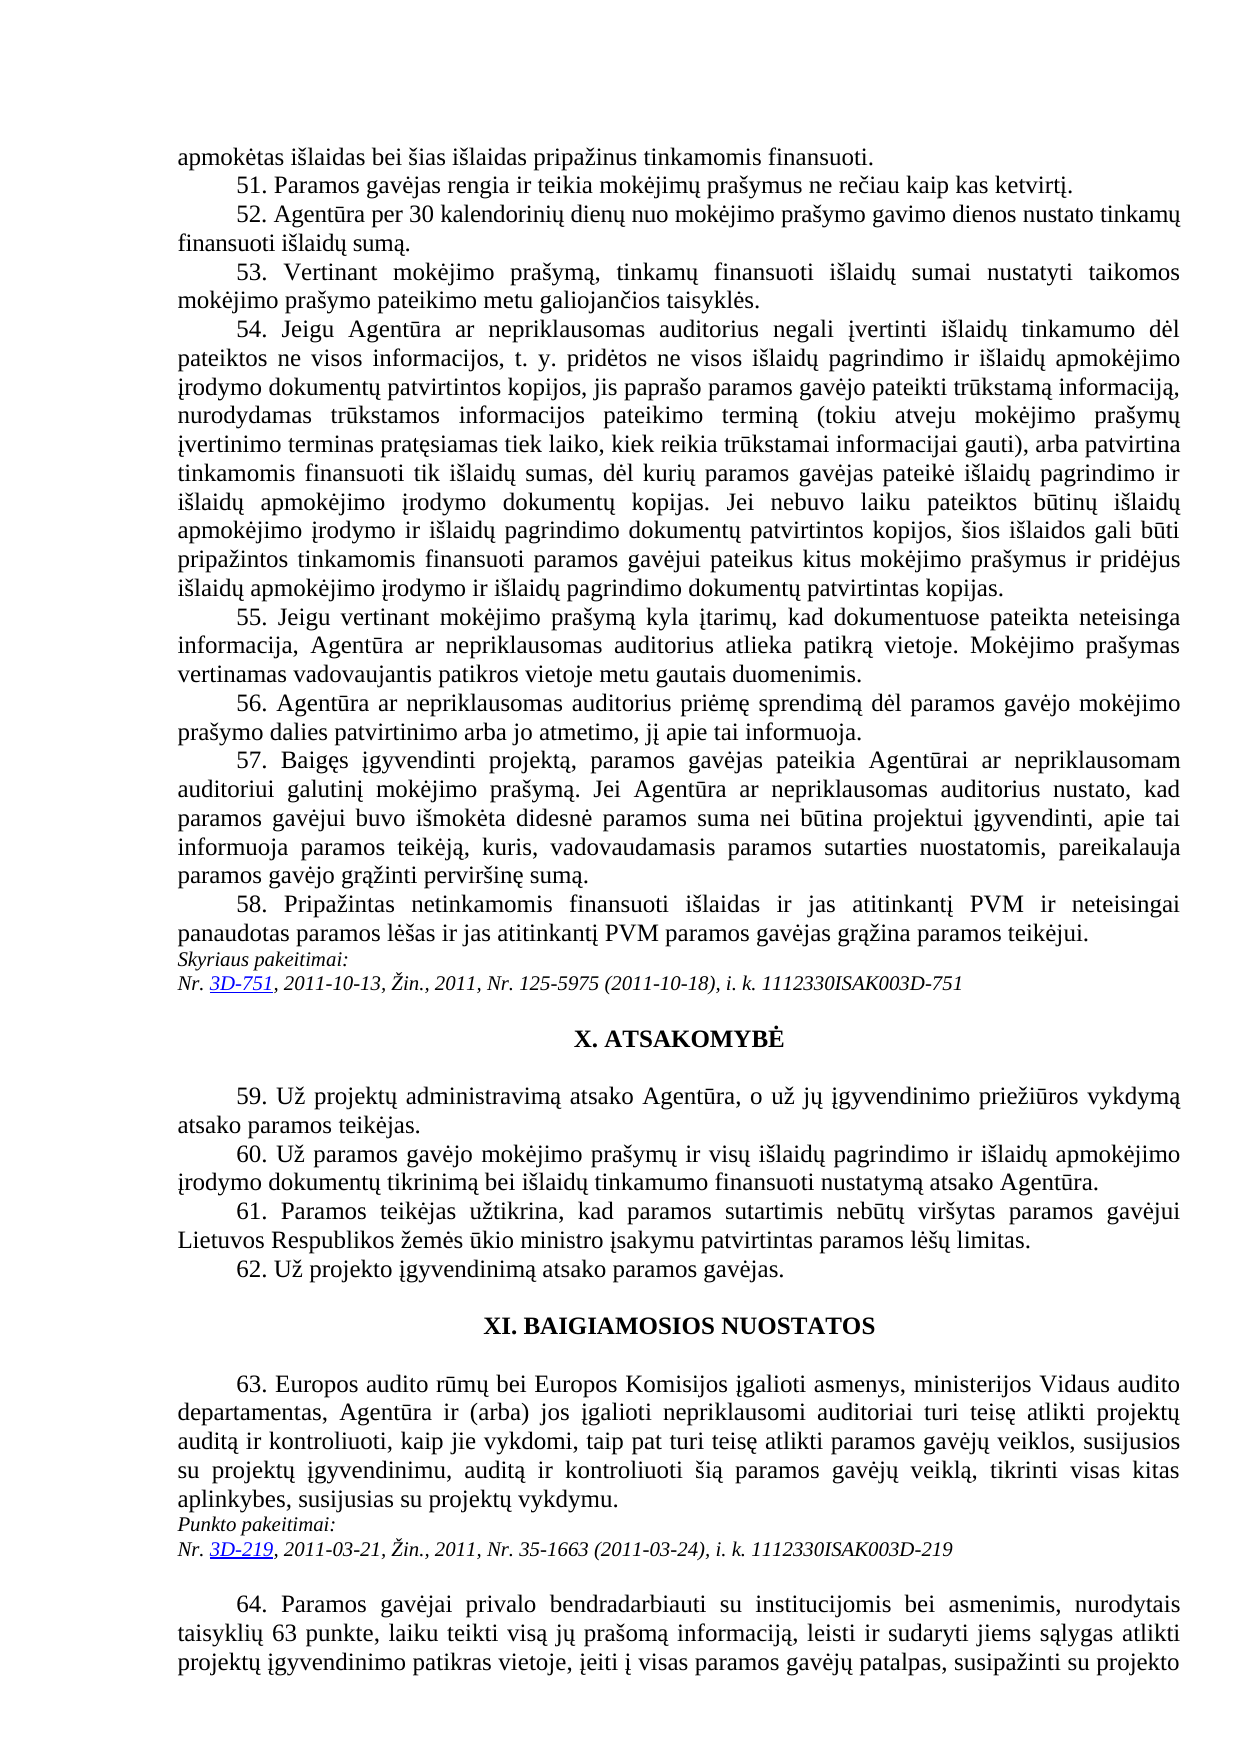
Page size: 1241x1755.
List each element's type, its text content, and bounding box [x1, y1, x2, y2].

text 57. Baigęs įgyvendinti projektą, paramos gavėjas pateikia Agentūrai ar nepriklausomam auditoriui galutinį mokėjimo prašymą. Jei Agentūra ar nepriklausomas auditorius nustato, kad paramos gavėjui buvo išmokėta didesnė paramos suma nei būtina projektui įgyvendinti, apie tai informuoja paramos teikėją, kuris, vadovaudamasis paramos sutarties nuostatomis, pareikalauja paramos gavėjo grąžinti perviršinę sumą. [177, 746, 1181, 889]
text 59. Už projektų administravimą atsako Agentūra, o už jų įgyvendinimo priežiūros vykdymą atsako paramos teikėjas. [177, 1081, 1181, 1139]
text Skyriaus pakeitimai: [177, 947, 1181, 971]
text Nr. 3D-751, 2011-10-13, Žin., 2011, Nr. 125-5975 (2011-10-18), i. k. 1112330ISAK003D-751 [177, 971, 1181, 995]
text 58. Pripažintas netinkamomis finansuoti išlaidas ir jas atitinkantį PVM ir neteisingai panaudotas paramos lėšas ir jas atitinkantį PVM paramos gavėjas grąžina paramos teikėjui. [177, 889, 1181, 947]
text 51. Paramos gavėjas rengia ir teikia mokėjimų prašymus ne rečiau kaip kas ketvirtį. [177, 171, 1181, 199]
text 52. Agentūra per 30 kalendorinių dienų nuo mokėjimo prašymo gavimo dienos nustato tinkamų finansuoti išlaidų sumą. [177, 199, 1181, 257]
text 62. Už projekto įgyvendinimą atsako paramos gavėjas. [177, 1254, 1181, 1282]
text XI. BAIGIAMOSIOS NUOSTATOS [177, 1311, 1181, 1340]
text 55. Jeigu vertinant mokėjimo prašymą kyla įtarimų, kad dokumentuose pateikta neteisinga informacija, Agentūra ar nepriklausomas auditorius atlieka patikrą vietoje. Mokėjimo prašymas vertinamas vadovaujantis patikros vietoje metu gautais duomenimis. [177, 602, 1181, 688]
text 56. Agentūra ar nepriklausomas auditorius priėmę sprendimą dėl paramos gavėjo mokėjimo prašymo dalies patvirtinimo arba jo atmetimo, jį apie tai informuoja. [177, 688, 1181, 746]
text 61. Paramos teikėjas užtikrina, kad paramos sutartimis nebūtų viršytas paramos gavėjui Lietuvos Respublikos žemės ūkio ministro įsakymu patvirtintas paramos lėšų limitas. [177, 1196, 1181, 1254]
text Nr. 3D-219, 2011-03-21, Žin., 2011, Nr. 35-1663 (2011-03-24), i. k. 1112330ISAK003D-219 [177, 1536, 1181, 1561]
text 64. Paramos gavėjai privalo bendradarbiauti su institucijomis bei asmenimis, nurodytais taisyklių 63 punkte, laiku teikti visą jų prašomą informaciją, leisti ir sudaryti jiems sąlygas atlikti projektų įgyvendinimo patikras vietoje, įeiti į visas paramos gavėjų patalpas, susipažinti su projekto [177, 1589, 1181, 1676]
text Punkto pakeitimai: [177, 1512, 1181, 1536]
text 54. Jeigu Agentūra ar nepriklausomas auditorius negali įvertinti išlaidų tinkamumo dėl pateiktos ne visos informacijos, t. y. pridėtos ne visos išlaidų pagrindimo ir išlaidų apmokėjimo įrodymo dokumentų patvirtintos kopijos, jis paprašo paramos gavėjo pateikti trūkstamą informaciją, nurodydamas trūkstamos informacijos pateikimo terminą (tokiu atveju mokėjimo prašymų įvertinimo terminas pratęsiamas tiek laiko, kiek reikia trūkstamai informacijai gauti), arba patvirtina tinkamomis finansuoti tik išlaidų sumas, dėl kurių paramos gavėjas pateikė išlaidų pagrindimo ir išlaidų apmokėjimo įrodymo dokumentų kopijas. Jei nebuvo laiku pateiktos būtinų išlaidų apmokėjimo įrodymo ir išlaidų pagrindimo dokumentų patvirtintos kopijos, šios išlaidos gali būti pripažintos tinkamomis finansuoti paramos gavėjui pateikus kitus mokėjimo prašymus ir pridėjus išlaidų apmokėjimo įrodymo ir išlaidų pagrindimo dokumentų patvirtintas kopijas. [177, 314, 1181, 602]
text 53. Vertinant mokėjimo prašymą, tinkamų finansuoti išlaidų sumai nustatyti taikomos mokėjimo prašymo pateikimo metu galiojančios taisyklės. [177, 257, 1181, 314]
text 63. Europos audito rūmų bei Europos Komisijos įgalioti asmenys, ministerijos Vidaus audito departamentas, Agentūra ir (arba) jos įgalioti nepriklausomi auditoriai turi teisę atlikti projektų auditą ir kontroliuoti, kaip jie vykdomi, taip pat turi teisę atlikti paramos gavėjų veiklos, susijusios su projektų įgyvendinimu, auditą ir kontroliuoti šią paramos gavėjų veiklą, tikrinti visas kitas aplinkybes, susijusias su projektų vykdymu. [177, 1369, 1181, 1512]
text 60. Už paramos gavėjo mokėjimo prašymų ir visų išlaidų pagrindimo ir išlaidų apmokėjimo įrodymo dokumentų tikrinimą bei išlaidų tinkamumo finansuoti nustatymą atsako Agentūra. [177, 1139, 1181, 1196]
text X. ATSAKOMYBĖ [177, 1024, 1181, 1052]
text apmokėtas išlaidas bei šias išlaidas pripažinus tinkamomis finansuoti. [177, 142, 1181, 171]
